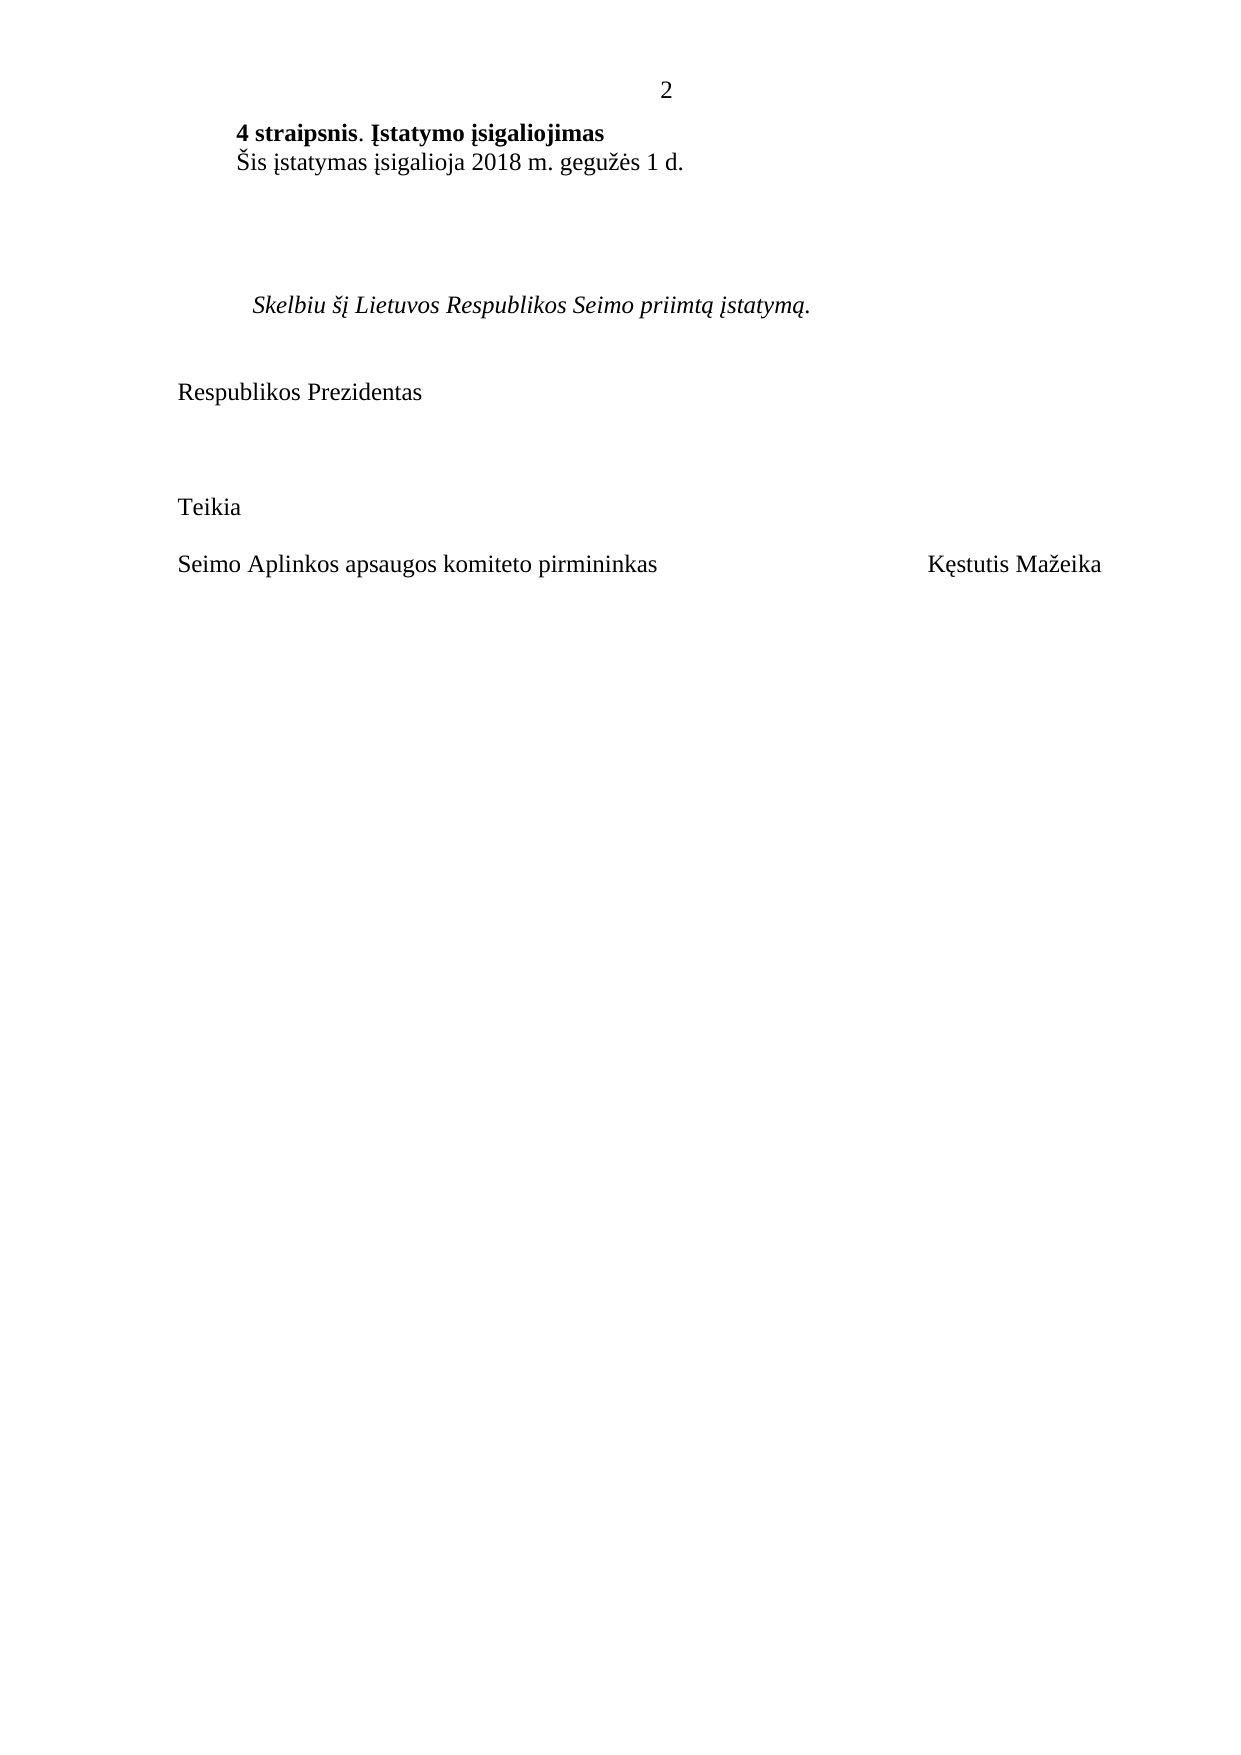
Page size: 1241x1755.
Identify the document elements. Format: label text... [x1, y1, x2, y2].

text Skelbiu šį Lietuvos Respublikos Seimo priimtą įstatymą. [177, 291, 1152, 319]
text Respublikos Prezidentas [177, 377, 1152, 406]
text Teikia [177, 492, 1152, 521]
text Šis įstatymas įsigalioja 2018 m. gegužės 1 d. [177, 147, 1152, 176]
text 4 straipsnis. Įstatymo įsigaliojimas [177, 118, 1152, 147]
text Seimo Aplinkos apsaugos komiteto pirmininkas Kęstutis Mažeika [177, 549, 1152, 578]
